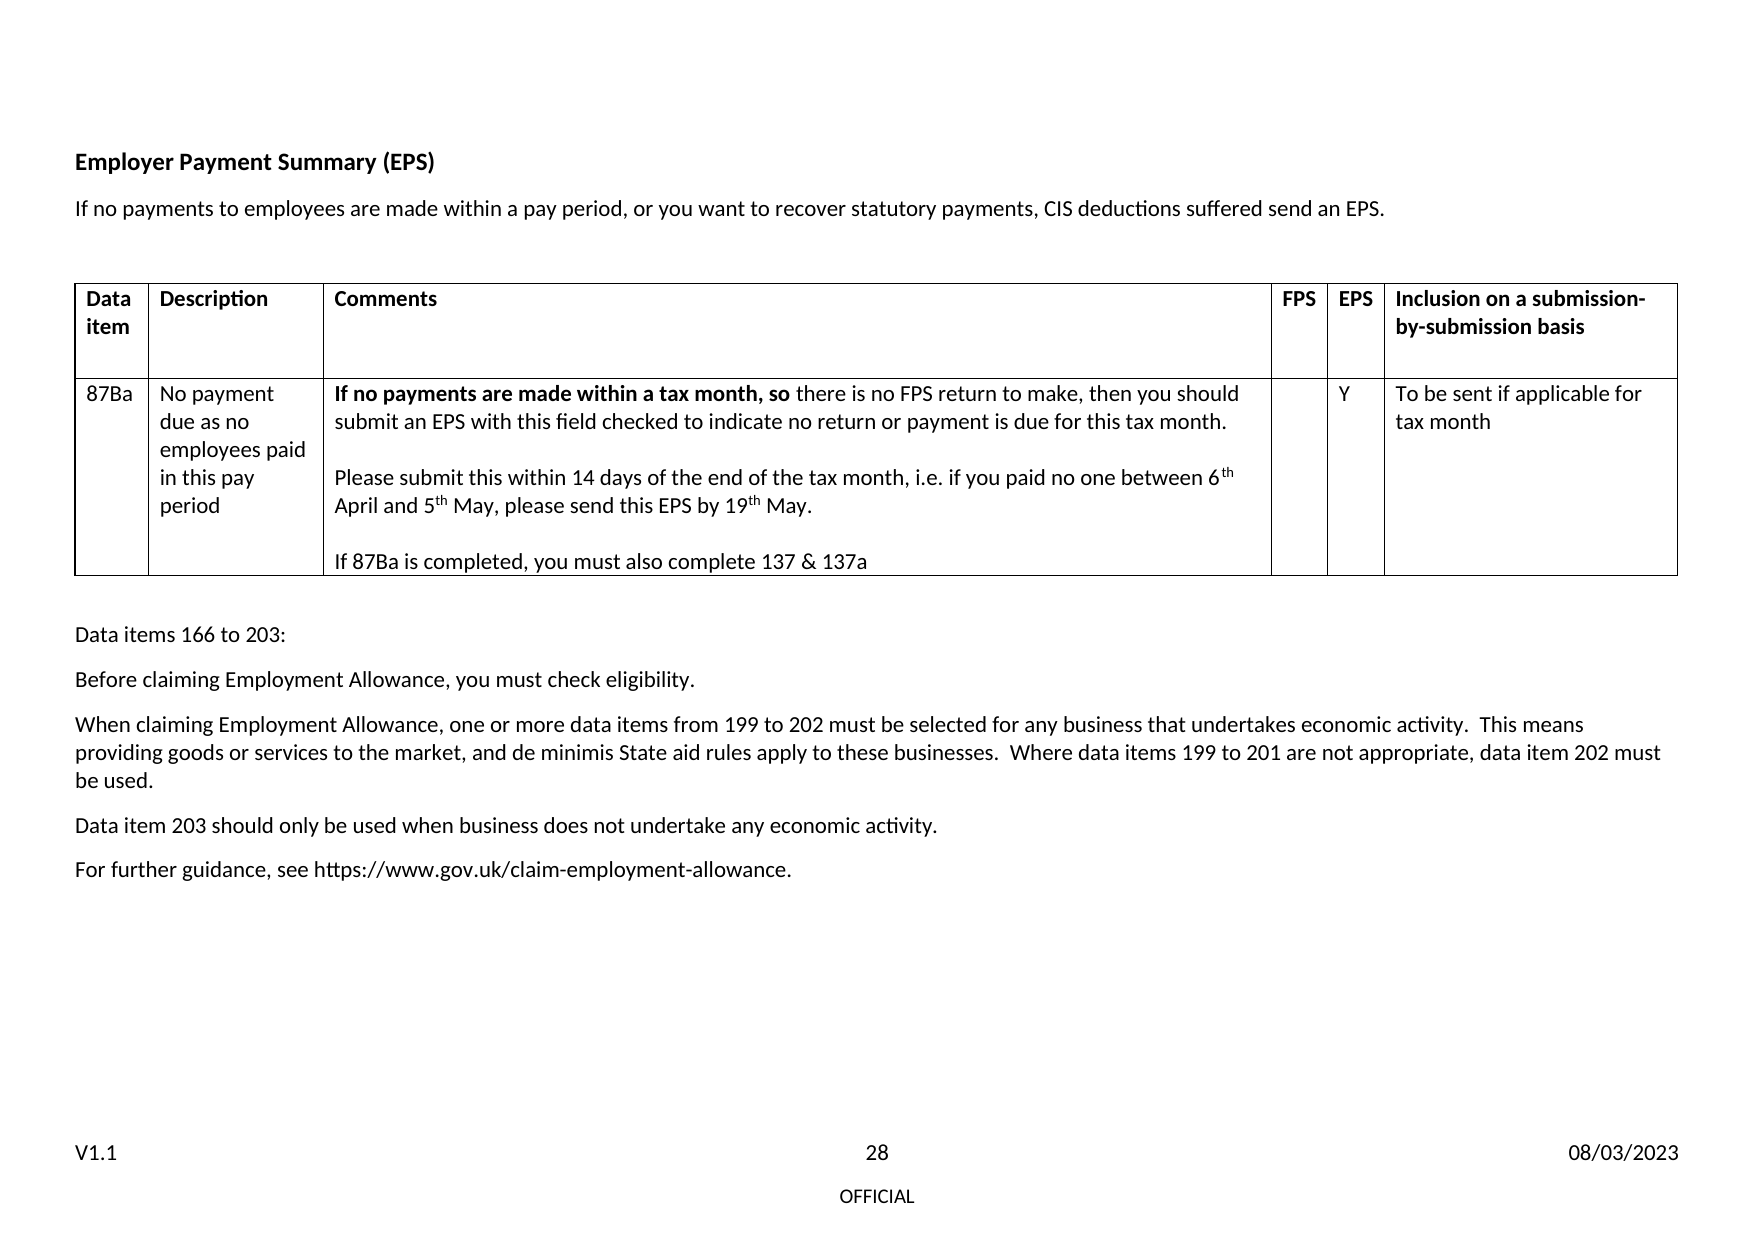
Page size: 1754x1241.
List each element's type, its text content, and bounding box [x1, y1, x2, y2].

text Before claiming Employment Allowance, you must check eligibility. [75, 665, 1679, 693]
table_cell 87Ba [76, 379, 148, 575]
table_header Description [149, 284, 323, 378]
text Data items 166 to 203: [75, 621, 1679, 649]
table_header EPS [1328, 284, 1384, 378]
table_header Data item [76, 284, 148, 378]
text For further guidance, see https://www.gov.uk/claim-employment-allowance. [75, 855, 1679, 883]
text Data item 203 should only be used when business does not undertake any economic activity. [75, 811, 1679, 839]
table_header FPS [1272, 284, 1327, 378]
table_header Comments [324, 284, 1271, 378]
table_cell [1272, 379, 1327, 575]
text When claiming Employment Allowance, one or more data items from 199 to 202 must be selected for any business that undertakes economic activity. This means providing goods or services to the market, and de minimis State aid rules apply to these businesses. Where data items 199 to 201 are not appropriate, data item 202 must be used. [75, 710, 1679, 794]
table_cell To be sent if applicable for tax month [1385, 379, 1677, 575]
table_cell If no payments are made within a tax month, so there is no FPS return to make, then you should submit an EPS with this field checked to indicate no return or payment is due for this tax month. Please submit this within 14 days of the end of the tax month, i.e. if you paid no one between 6th April and 5th May, please send this EPS by 19th May. If 87Ba is completed, you must also complete 137 & 137a [324, 379, 1271, 575]
text If no payments to employees are made within a pay period, or you want to recover statutory payments, CIS deductions suffered send an EPS. [75, 194, 1679, 222]
table_header Inclusion on a submission-by-submission basis [1385, 284, 1677, 378]
table_cell Y [1328, 379, 1384, 575]
subtitle Employer Payment Summary (EPS) [75, 146, 1679, 177]
table_cell No payment due as no employees paid in this pay period [149, 379, 323, 575]
